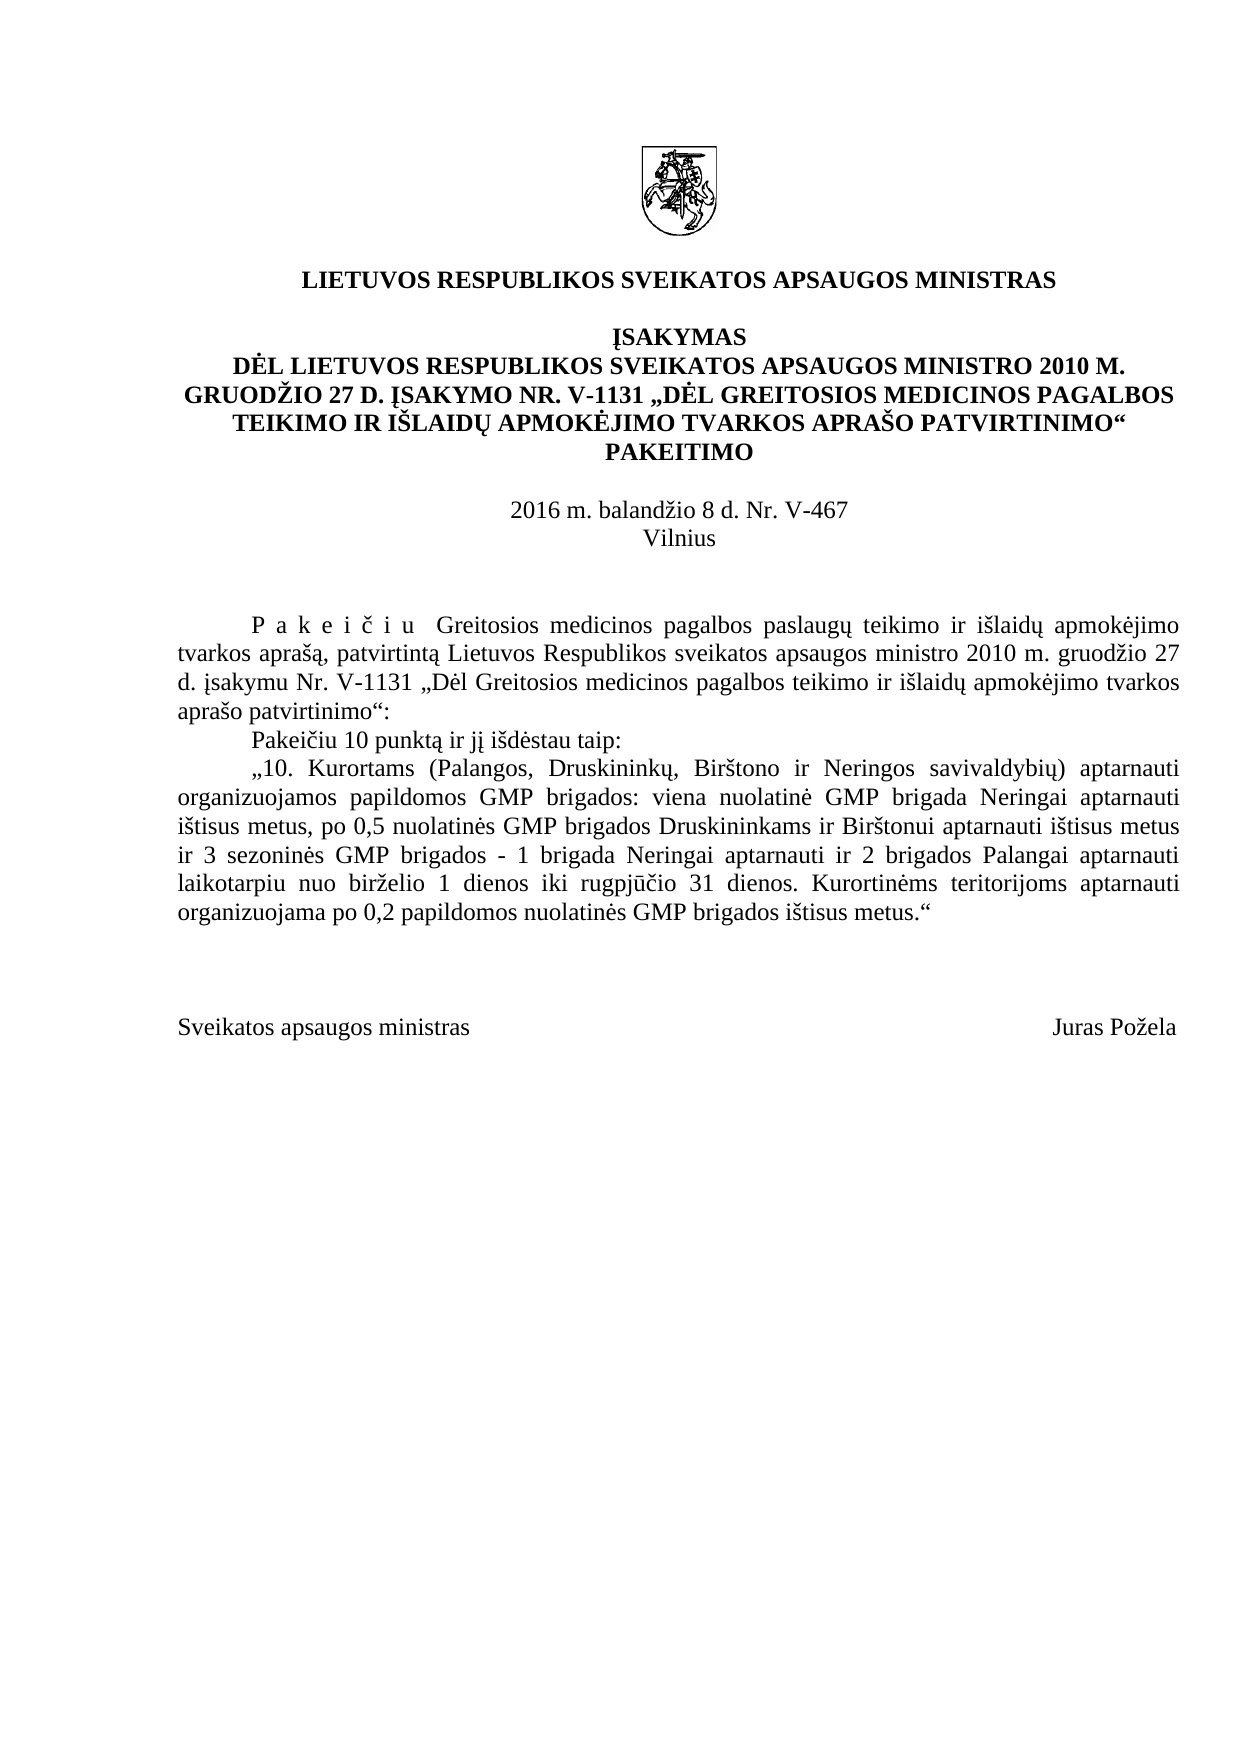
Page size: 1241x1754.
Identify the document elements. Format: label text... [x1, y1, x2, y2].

text 2016 m. balandžio 8 d. Nr. V-467 [177, 495, 1181, 523]
text Sveikatos apsaugos ministras Juras Požela [177, 1012, 1181, 1041]
text LIETUVOS RESPUBLIKOS SVEIKATOS APSAUGOS MINISTRAS [177, 265, 1181, 293]
text Vilnius [177, 523, 1181, 552]
text ĮSAKYMAS [177, 322, 1181, 351]
text Pakeičiu 10 punktą ir jį išdėstau taip: [177, 725, 1181, 753]
text P a k e i č i u Greitosios medicinos pagalbos paslaugų teikimo ir išlaidų apmokėjimo tvarkos aprašą, patvirtintą Lietuvos Respublikos sveikatos apsaugos ministro 2010 m. gruodžio 27 d. įsakymu Nr. V-1131 „Dėl Greitosios medicinos pagalbos teikimo ir išlaidų apmokėjimo tvarkos aprašo patvirtinimo“: [177, 610, 1181, 725]
text „10. Kurortams (Palangos, Druskininkų, Birštono ir Neringos savivaldybių) aptarnauti organizuojamos papildomos GMP brigados: viena nuolatinė GMP brigada Neringai aptarnauti ištisus metus, po 0,5 nuolatinės GMP brigados Druskininkams ir Birštonui aptarnauti ištisus metus ir 3 sezoninės GMP brigados - 1 brigada Neringai aptarnauti ir 2 brigados Palangai aptarnauti laikotarpiu nuo birželio 1 dienos iki rugpjūčio 31 dienos. Kurortinėms teritorijoms aptarnauti organizuojama po 0,2 papildomos nuolatinės GMP brigados ištisus metus.“ [177, 753, 1181, 926]
text DĖL LIETUVOS RESPUBLIKOS SVEIKATOS APSAUGOS MINISTRO 2010 M. GRUODŽIO 27 D. ĮSAKYMO NR. V-1131 „DĖL GREITOSIOS MEDICINOS PAGALBOS TEIKIMO IR IŠLAIDŲ APMOKĖJIMO TVARKOS APRAŠO PATVIRTINIMO“ PAKEITIMO [177, 351, 1181, 466]
